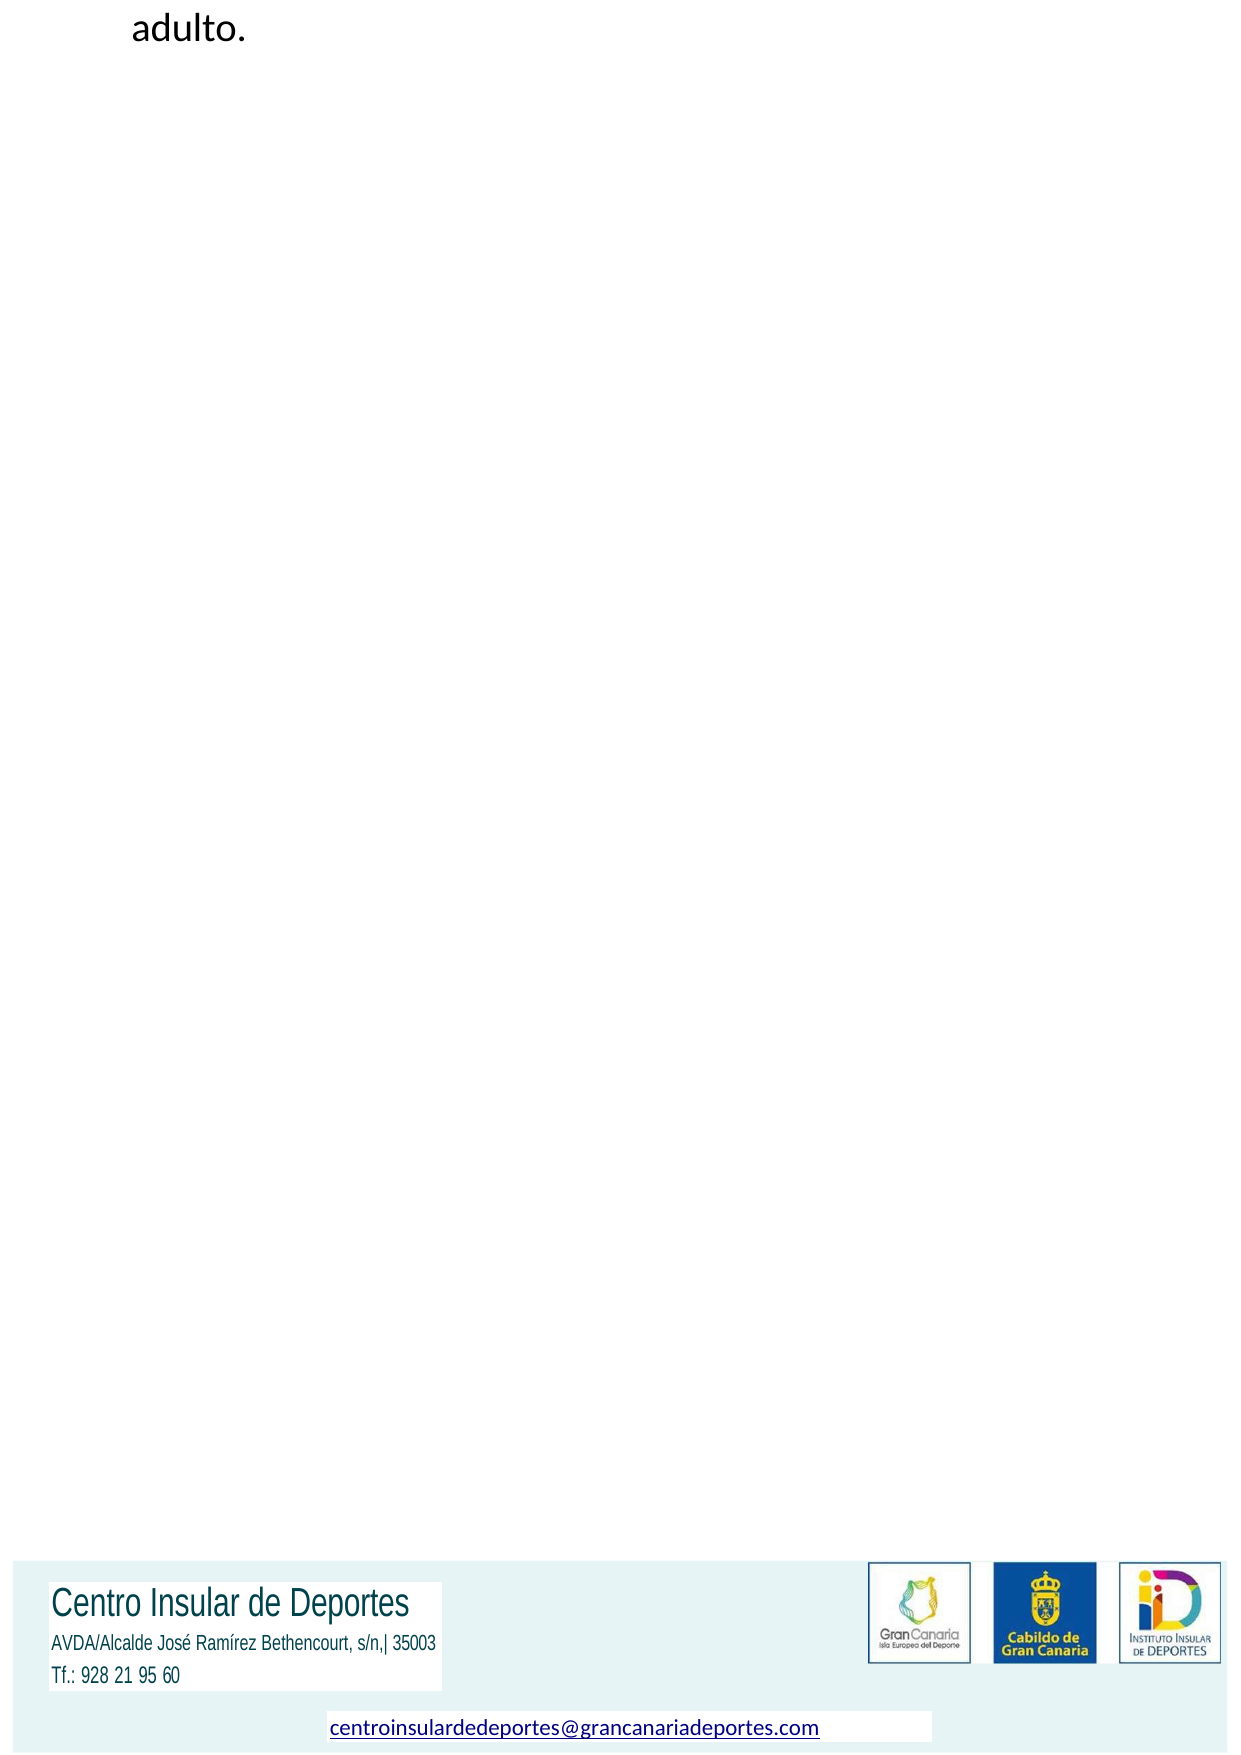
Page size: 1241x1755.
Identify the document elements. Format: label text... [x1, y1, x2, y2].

text adulto. [131, 2, 1241, 51]
